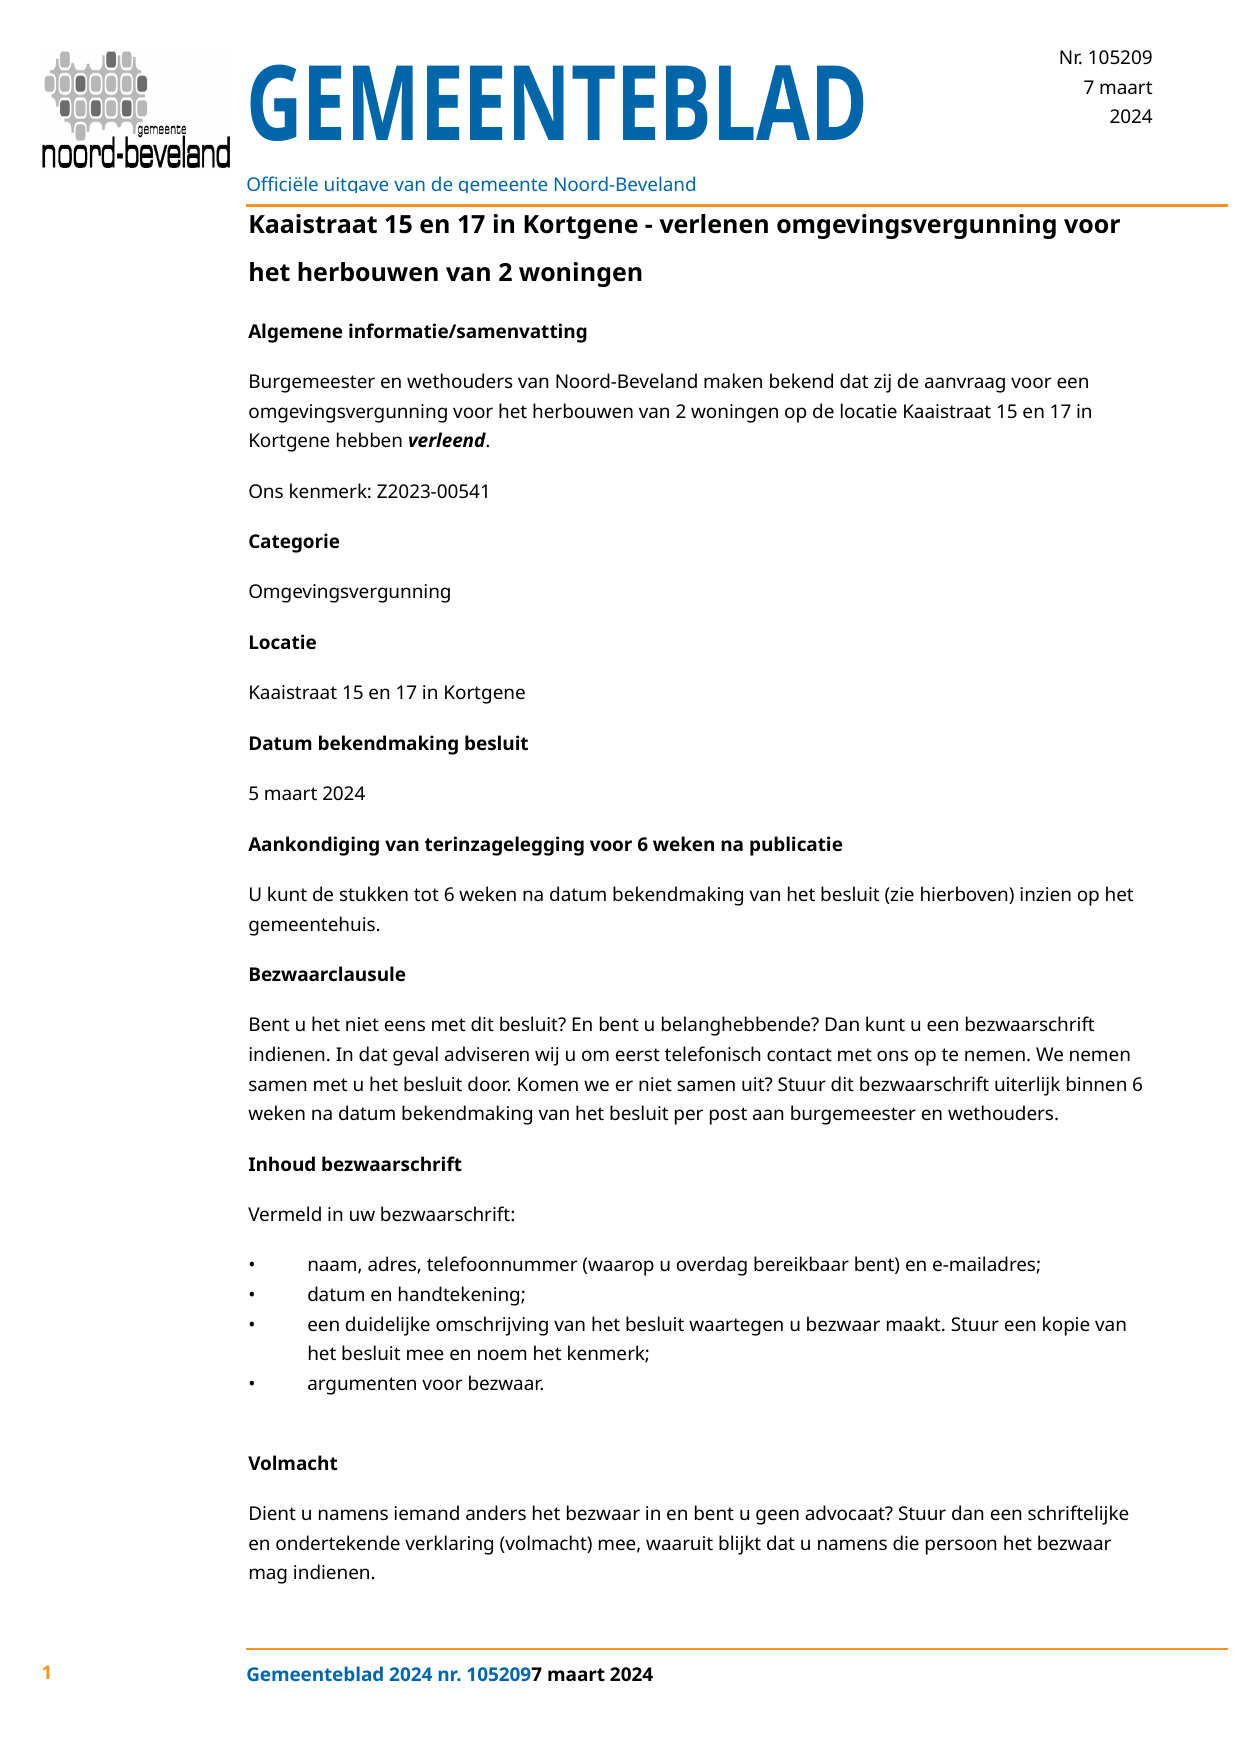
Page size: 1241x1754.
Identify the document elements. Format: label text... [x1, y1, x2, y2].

text U kunt de stukken tot 6 weken na datum bekendmaking van het besluit (zie hierboven) inzien op het gemeentehuis. [248, 881, 1152, 937]
text Bent u het niet eens met dit besluit? En bent u belanghebbende? Dan kunt u een bezwaarschrift indienen. In dat geval adviseren wij u om eerst telefonisch contact met ons op te nemen. We nemen samen met u het besluit door. Komen we er niet samen uit? Stuur dit bezwaarschrift uiterlijk binnen 6 weken na datum bekendmaking van het besluit per post aan burgemeester en wethouders. [248, 1012, 1152, 1126]
list datum en handtekening; [248, 1281, 1152, 1307]
list naam, adres, telefoonnummer (waarop u overdag bereikbaar bent) en e-mailadres; [248, 1252, 1152, 1277]
text 5 maart 2024 [248, 780, 1152, 806]
text Categorie [248, 528, 1152, 554]
list een duidelijke omschrijving van het besluit waartegen u bezwaar maakt. Stuur een kopie van het besluit mee en noem het kenmerk; [248, 1311, 1152, 1366]
text Inhoud bezwaarschrift [248, 1151, 1152, 1177]
text Locatie [248, 629, 1152, 655]
text Kaaistraat 15 en 17 in Kortgene [248, 679, 1152, 705]
text Dient u namens iemand anders het bezwaar in en bent u geen advocaat? Stuur dan een schriftelijke en ondertekende verklaring (volmacht) mee, waaruit blijkt dat u namens die persoon het bezwaar mag indienen. [248, 1500, 1152, 1585]
text Omgevingsvergunning [248, 579, 1152, 604]
picture [41, 47, 231, 172]
text Datum bekendmaking besluit [248, 730, 1152, 756]
text Bezwaarclausule [248, 961, 1152, 987]
text Vermeld in uw bezwaarschrift: [248, 1201, 1152, 1227]
list argumenten voor bezwaar. [248, 1370, 1152, 1396]
text Aankondiging van terinzagelegging voor 6 weken na publicatie [248, 831, 1152, 857]
text Volmacht [248, 1450, 1152, 1476]
text Algemene informatie/samenvatting [248, 318, 1152, 344]
text Kaaistraat 15 en 17 in Kortgene - verlenen omgevingsvergunning voor het herbouwen van 2 woningen [248, 207, 1152, 288]
text Ons kenmerk: Z2023-00541 [248, 478, 1152, 504]
text Burgemeester en wethouders van Noord-Beveland maken bekend dat zij de aanvraag voor een omgevingsvergunning voor het herbouwen van 2 woningen op de locatie Kaaistraat 15 en 17 in Kortgene hebben verleend. [248, 368, 1152, 453]
